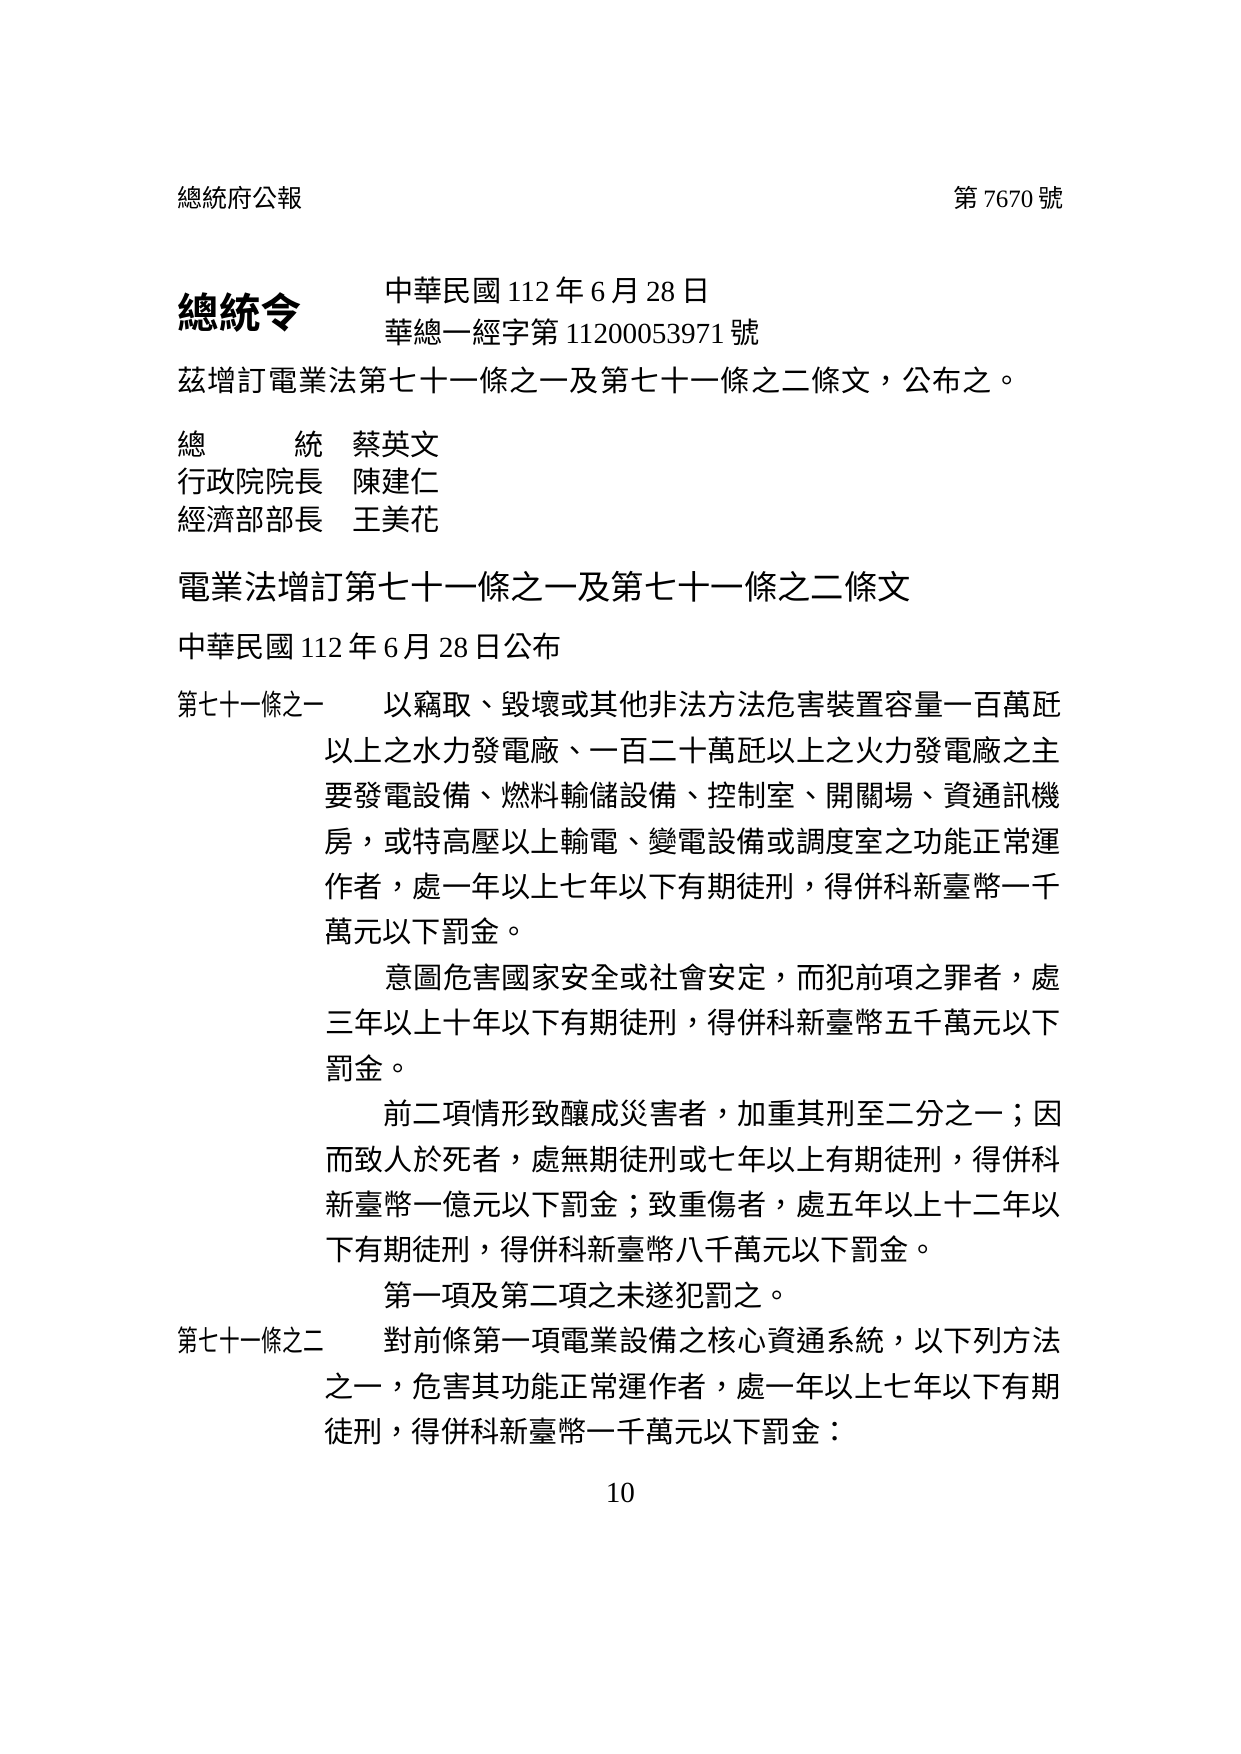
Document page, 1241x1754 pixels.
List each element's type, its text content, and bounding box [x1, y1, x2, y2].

text 意圖危害國家安全或社會安定，而犯前項之罪者，處三年以上十年以下有期徒刑，得併科新臺幣五千萬元以下罰金。 [325, 952, 1063, 1088]
text 中華民國112年6月28日公布 [177, 621, 1063, 667]
text 第一項及第二項之未遂犯罰之。 [325, 1270, 1063, 1315]
text 總 統 蔡英文 行政院院長 陳建仁 經濟部部長 王美花 [177, 425, 1063, 538]
text 第七十一條之一 以竊取、毀壞或其他非法方法危害裝置容量一百萬瓩以上之水力發電廠、一百二十萬瓩以上之火力發電廠之主要發電設備、燃料輸儲設備、控制室、開關場、資通訊機房，或特高壓以上輸電、變電設備或調度室之功能正常運作者，處一年以上七年以下有期徒刑，得併科新臺幣一千萬元以下罰金。 [177, 679, 1063, 952]
text 前二項情形致釀成災害者，加重其刑至二分之一；因而致人於死者，處無期徒刑或七年以上有期徒刑，得併科新臺幣一億元以下罰金；致重傷者，處五年以上十二年以下有期徒刑，得併科新臺幣八千萬元以下罰金。 [325, 1088, 1063, 1270]
table_header 總統令 [174, 266, 381, 354]
text 茲增訂電業法第七十一條之一及第七十一條之二條文，公布之。 [177, 354, 1063, 400]
text 第七十一條之二 對前條第一項電業設備之核心資通系統，以下列方法之一，危害其功能正常運作者，處一年以上七年以下有期徒刑，得併科新臺幣一千萬元以下罰金： [177, 1315, 1063, 1452]
table_header 中華民國112年6月28日 華總一經字第11200053971號 [381, 266, 877, 354]
text 電業法增訂第七十一條之一及第七十一條之二條文 [177, 563, 1063, 609]
